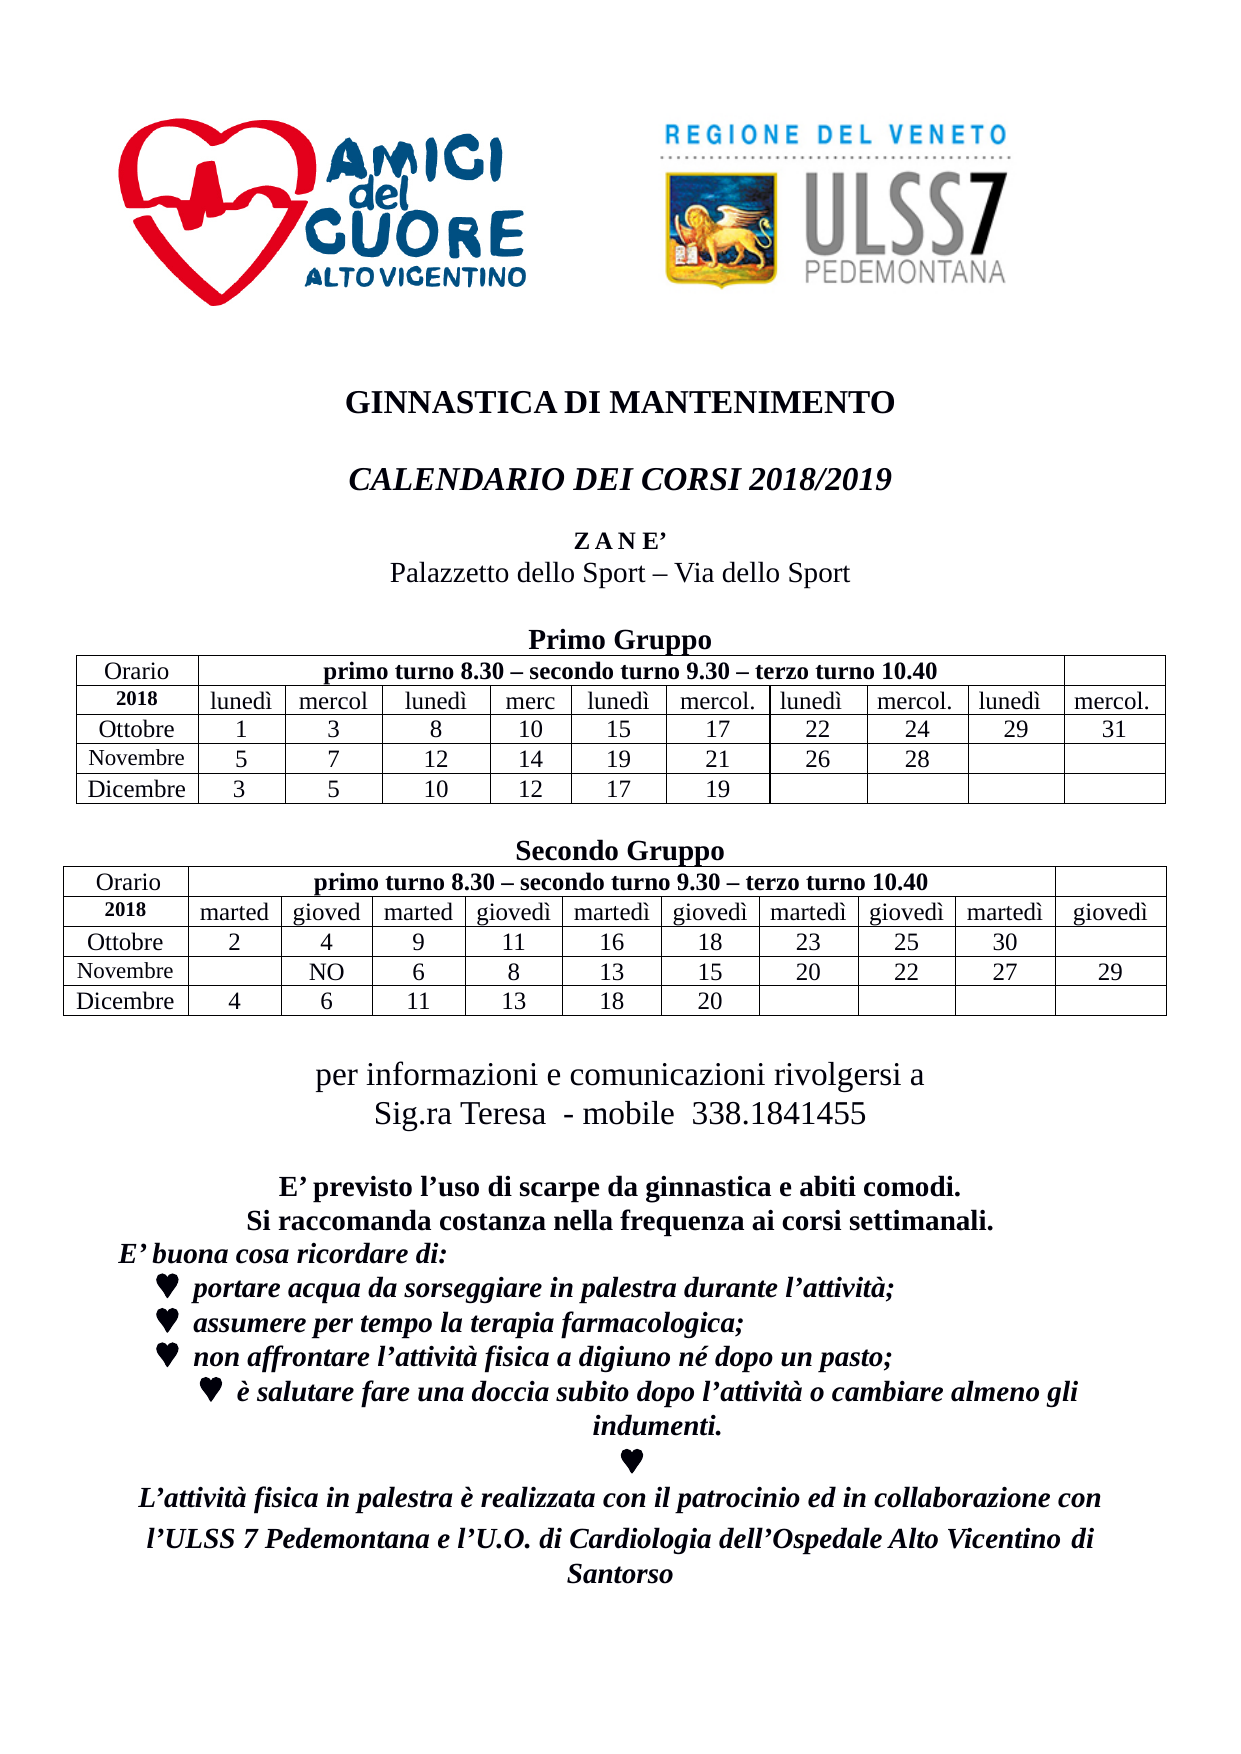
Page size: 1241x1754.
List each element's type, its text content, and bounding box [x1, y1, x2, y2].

text L’attività fisica in palestra è realizzata con il patrocinio ed in collaborazione con l’ULSS 7 Pedemontana e l’U.O. di Cardiologia dell’Ospedale Alto Vicentino di Santorso [118, 1480, 1122, 1590]
table_cell 12 [383, 744, 490, 773]
table_cell 20 [662, 986, 759, 1015]
table_cell 3 [199, 774, 285, 803]
table_cell 14 [491, 744, 571, 773]
table_cell giovedì [662, 897, 759, 926]
text GINNASTICA DI MANTENIMENTO [118, 382, 1122, 421]
table_cell 26 [771, 744, 867, 773]
table_cell 17 [572, 774, 666, 803]
table_cell martedì [956, 897, 1055, 926]
table_cell lunedì [771, 686, 867, 713]
list è salutare fare una doccia subito dopo l’attività o cambiare almeno gli indumenti. [156, 1374, 1122, 1442]
text per informazioni e comunicazioni rivolgersi a [118, 1054, 1122, 1093]
table_cell gioved [282, 897, 372, 926]
table_cell 22 [859, 957, 955, 985]
table_cell giovedì [466, 897, 562, 926]
table_cell 23 [760, 927, 858, 956]
table_cell [1065, 744, 1165, 773]
table_cell 28 [868, 744, 968, 773]
table_cell 11 [466, 927, 562, 956]
table_cell 4 [189, 986, 281, 1015]
table_cell giovedì [859, 897, 955, 926]
table_cell Novembre [64, 957, 188, 985]
table_cell 1 [199, 715, 285, 743]
table_cell giovedì [1056, 897, 1166, 926]
table_cell Dicembre [64, 986, 188, 1015]
table_cell 18 [563, 986, 661, 1015]
table_cell [868, 774, 968, 803]
table_cell merc [491, 686, 571, 713]
picture [638, 93, 1032, 304]
text E’ buona cosa ricordare di: [118, 1237, 1122, 1270]
table_cell 6 [282, 986, 372, 1015]
table_header [1056, 867, 1166, 896]
table_header Orario [77, 656, 198, 685]
table_cell 18 [662, 927, 759, 956]
table_cell 13 [563, 957, 661, 985]
table_cell [189, 957, 281, 985]
table_cell 25 [859, 927, 955, 956]
table_cell lunedì [572, 686, 666, 713]
table_cell 30 [956, 927, 1055, 956]
table_cell 29 [1056, 957, 1166, 985]
table_cell 7 [286, 744, 382, 773]
table_cell 10 [491, 715, 571, 743]
table_cell 9 [373, 927, 465, 956]
table_cell mercol. [868, 686, 968, 713]
table_cell 15 [572, 715, 666, 743]
text Sig.ra Teresa - mobile 338.1841455 [118, 1093, 1122, 1131]
text Secondo Gruppo [118, 833, 1122, 866]
table_header [1065, 656, 1165, 685]
table_cell Ottobre [77, 715, 198, 743]
table_cell Ottobre [64, 927, 188, 956]
table_cell marted [189, 897, 281, 926]
table_cell 17 [667, 715, 769, 743]
table_cell [760, 986, 858, 1015]
table_cell martedì [563, 897, 661, 926]
text Z A N E’ [118, 526, 1122, 555]
table_cell 16 [563, 927, 661, 956]
text Si raccomanda costanza nella frequenza ai corsi settimanali. [118, 1203, 1122, 1237]
table_cell 11 [373, 986, 465, 1015]
table_cell lunedì [199, 686, 285, 713]
table_cell 15 [662, 957, 759, 985]
table_cell 4 [282, 927, 372, 956]
table_cell [956, 986, 1055, 1015]
table_cell [1056, 927, 1166, 956]
table_cell 2018 [64, 897, 188, 926]
text Primo Gruppo [118, 622, 1122, 655]
table_cell mercol [286, 686, 382, 713]
table_cell [771, 774, 867, 803]
table_cell [969, 744, 1064, 773]
table_cell martedì [760, 897, 858, 926]
list non affrontare l’attività fisica a digiuno né dopo un pasto; [156, 1339, 1122, 1374]
table_cell lunedì [969, 686, 1064, 713]
table_cell 2 [189, 927, 281, 956]
list assumere per tempo la terapia farmacologica; [156, 1305, 1122, 1339]
text Palazzetto dello Sport – Via dello Sport [118, 555, 1122, 588]
table_cell 5 [199, 744, 285, 773]
table_cell [859, 986, 955, 1015]
table_cell 8 [466, 957, 562, 985]
table_cell marted [373, 897, 465, 926]
table_cell 6 [373, 957, 465, 985]
table_header primo turno 8.30 – secondo turno 9.30 – terzo turno 10.40 [199, 656, 1064, 685]
table_cell 5 [286, 774, 382, 803]
table_cell mercol. [1065, 686, 1165, 713]
table_header Orario [64, 867, 188, 896]
table_cell 31 [1065, 715, 1165, 743]
table_cell 10 [383, 774, 490, 803]
text CALENDARIO DEI CORSI 2018/2019 [118, 459, 1122, 497]
table_cell 3 [286, 715, 382, 743]
table_cell 13 [466, 986, 562, 1015]
table_cell 20 [760, 957, 858, 985]
table_cell 29 [969, 715, 1064, 743]
table_cell [1056, 986, 1166, 1015]
table_header primo turno 8.30 – secondo turno 9.30 – terzo turno 10.40 [189, 867, 1055, 896]
table_cell [1065, 774, 1165, 803]
table_cell Dicembre [77, 774, 198, 803]
table_cell 2018 [77, 686, 198, 713]
table_cell NO [282, 957, 372, 985]
table_cell lunedì [383, 686, 490, 713]
table_cell 24 [868, 715, 968, 743]
table_cell 21 [667, 744, 769, 773]
table_cell 19 [572, 744, 666, 773]
table_cell [969, 774, 1064, 803]
table_cell 12 [491, 774, 571, 803]
table_cell 27 [956, 957, 1055, 985]
picture [118, 118, 526, 306]
table_cell mercol. [667, 686, 769, 713]
list portare acqua da sorseggiare in palestra durante l’attività; [156, 1270, 1122, 1305]
table_cell 19 [667, 774, 769, 803]
text E’ previsto l’uso di scarpe da ginnastica e abiti comodi. [118, 1169, 1122, 1203]
table_cell 22 [771, 715, 867, 743]
table_cell Novembre [77, 744, 198, 773]
table_cell 8 [383, 715, 490, 743]
